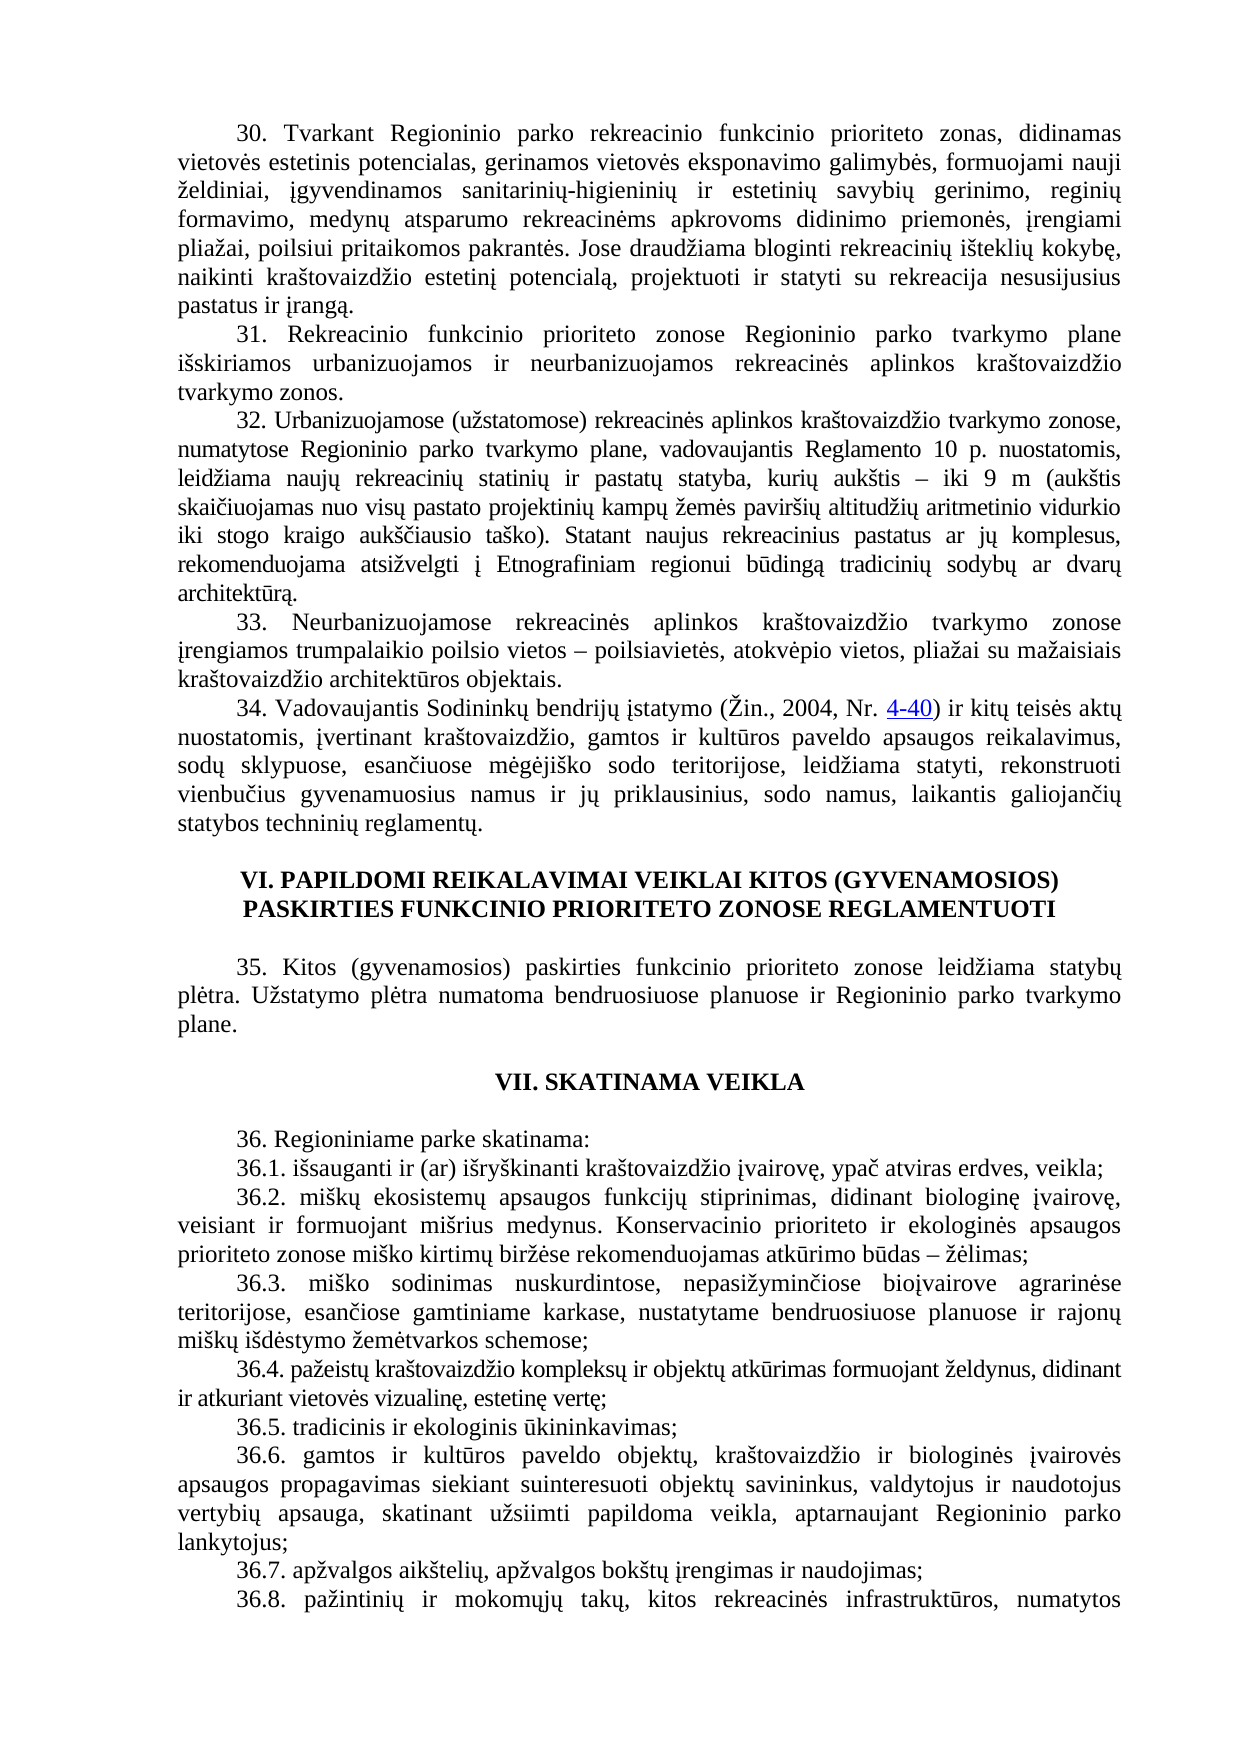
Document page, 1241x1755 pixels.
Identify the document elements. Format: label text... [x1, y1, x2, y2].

text 36.7. apžvalgos aikštelių, apžvalgos bokštų įrengimas ir naudojimas; [177, 1556, 1122, 1584]
text 36.4. pažeistų kraštovaizdžio kompleksų ir objektų atkūrimas formuojant želdynus, didinant ir atkuriant vietovės vizualinę, estetinę vertę; [177, 1354, 1122, 1412]
text 36.2. miškų ekosistemų apsaugos funkcijų stiprinimas, didinant biologinę įvairovę, veisiant ir formuojant mišrius medynus. Konservacinio prioriteto ir ekologinės apsaugos prioriteto zonose miško kirtimų biržėse rekomenduojamas atkūrimo būdas – žėlimas; [177, 1182, 1122, 1268]
text 36.1. išsauganti ir (ar) išryškinanti kraštovaizdžio įvairovę, ypač atviras erdves, veikla; [177, 1153, 1122, 1182]
text 36.5. tradicinis ir ekologinis ūkininkavimas; [177, 1412, 1122, 1441]
text 36.8. pažintinių ir mokomųjų takų, kitos rekreacinės infrastruktūros, numatytos [177, 1584, 1122, 1613]
text 33. Neurbanizuojamose rekreacinės aplinkos kraštovaizdžio tvarkymo zonose įrengiamos trumpalaikio poilsio vietos – poilsiavietės, atokvėpio vietos, pliažai su mažaisiais kraštovaizdžio architektūros objektais. [177, 607, 1122, 693]
text 35. Kitos (gyvenamosios) paskirties funkcinio prioriteto zonose leidžiama statybų plėtra. Užstatymo plėtra numatoma bendruosiuose planuose ir Regioninio parko tvarkymo plane. [177, 952, 1122, 1038]
text 34. Vadovaujantis Sodininkų bendrijų įstatymo (Žin., 2004, Nr. 4-40) ir kitų teisės aktų nuostatomis, įvertinant kraštovaizdžio, gamtos ir kultūros paveldo apsaugos reikalavimus, sodų sklypuose, esančiuose mėgėjiško sodo teritorijose, leidžiama statyti, rekonstruoti vienbučius gyvenamuosius namus ir jų priklausinius, sodo namus, laikantis galiojančių statybos techninių reglamentų. [177, 693, 1122, 837]
text 36.3. miško sodinimas nuskurdintose, nepasižyminčiose bioįvairove agrarinėse teritorijose, esančiose gamtiniame karkase, nustatytame bendruosiuose planuose ir rajonų miškų išdėstymo žemėtvarkos schemose; [177, 1268, 1122, 1354]
text VI. PAPILDOMI REIKALAVIMAI VEIKLAI Kitos (gyvenamosios) paskirties funkcinio prioriteto zonosE REGLAMENTUOTI [177, 866, 1122, 923]
text VII. SKATINAMA VEIKLA [177, 1067, 1122, 1096]
text 36. Regioniniame parke skatinama: [177, 1124, 1122, 1153]
text 32. Urbanizuojamose (užstatomose) rekreacinės aplinkos kraštovaizdžio tvarkymo zonose, numatytose Regioninio parko tvarkymo plane, vadovaujantis Reglamento 10 p. nuostatomis, leidžiama naujų rekreacinių statinių ir pastatų statyba, kurių aukštis – iki 9 m (aukštis skaičiuojamas nuo visų pastato projektinių kampų žemės paviršių altitudžių aritmetinio vidurkio iki stogo kraigo aukščiausio taško). Statant naujus rekreacinius pastatus ar jų komplesus, rekomenduojama atsižvelgti į Etnografiniam regionui būdingą tradicinių sodybų ar dvarų architektūrą. [177, 406, 1122, 607]
text 30. Tvarkant Regioninio parko rekreacinio funkcinio prioriteto zonas, didinamas vietovės estetinis potencialas, gerinamos vietovės eksponavimo galimybės, formuojami nauji želdiniai, įgyvendinamos sanitarinių-higieninių ir estetinių savybių gerinimo, reginių formavimo, medynų atsparumo rekreacinėms apkrovoms didinimo priemonės, įrengiami pliažai, poilsiui pritaikomos pakrantės. Jose draudžiama bloginti rekreacinių išteklių kokybę, naikinti kraštovaizdžio estetinį potencialą, projektuoti ir statyti su rekreacija nesusijusius pastatus ir įrangą. [177, 118, 1122, 319]
text 36.6. gamtos ir kultūros paveldo objektų, kraštovaizdžio ir biologinės įvairovės apsaugos propagavimas siekiant suinteresuoti objektų savininkus, valdytojus ir naudotojus vertybių apsauga, skatinant užsiimti papildoma veikla, aptarnaujant Regioninio parko lankytojus; [177, 1441, 1122, 1556]
text 31. Rekreacinio funkcinio prioriteto zonose Regioninio parko tvarkymo plane išskiriamos urbanizuojamos ir neurbanizuojamos rekreacinės aplinkos kraštovaizdžio tvarkymo zonos. [177, 319, 1122, 406]
